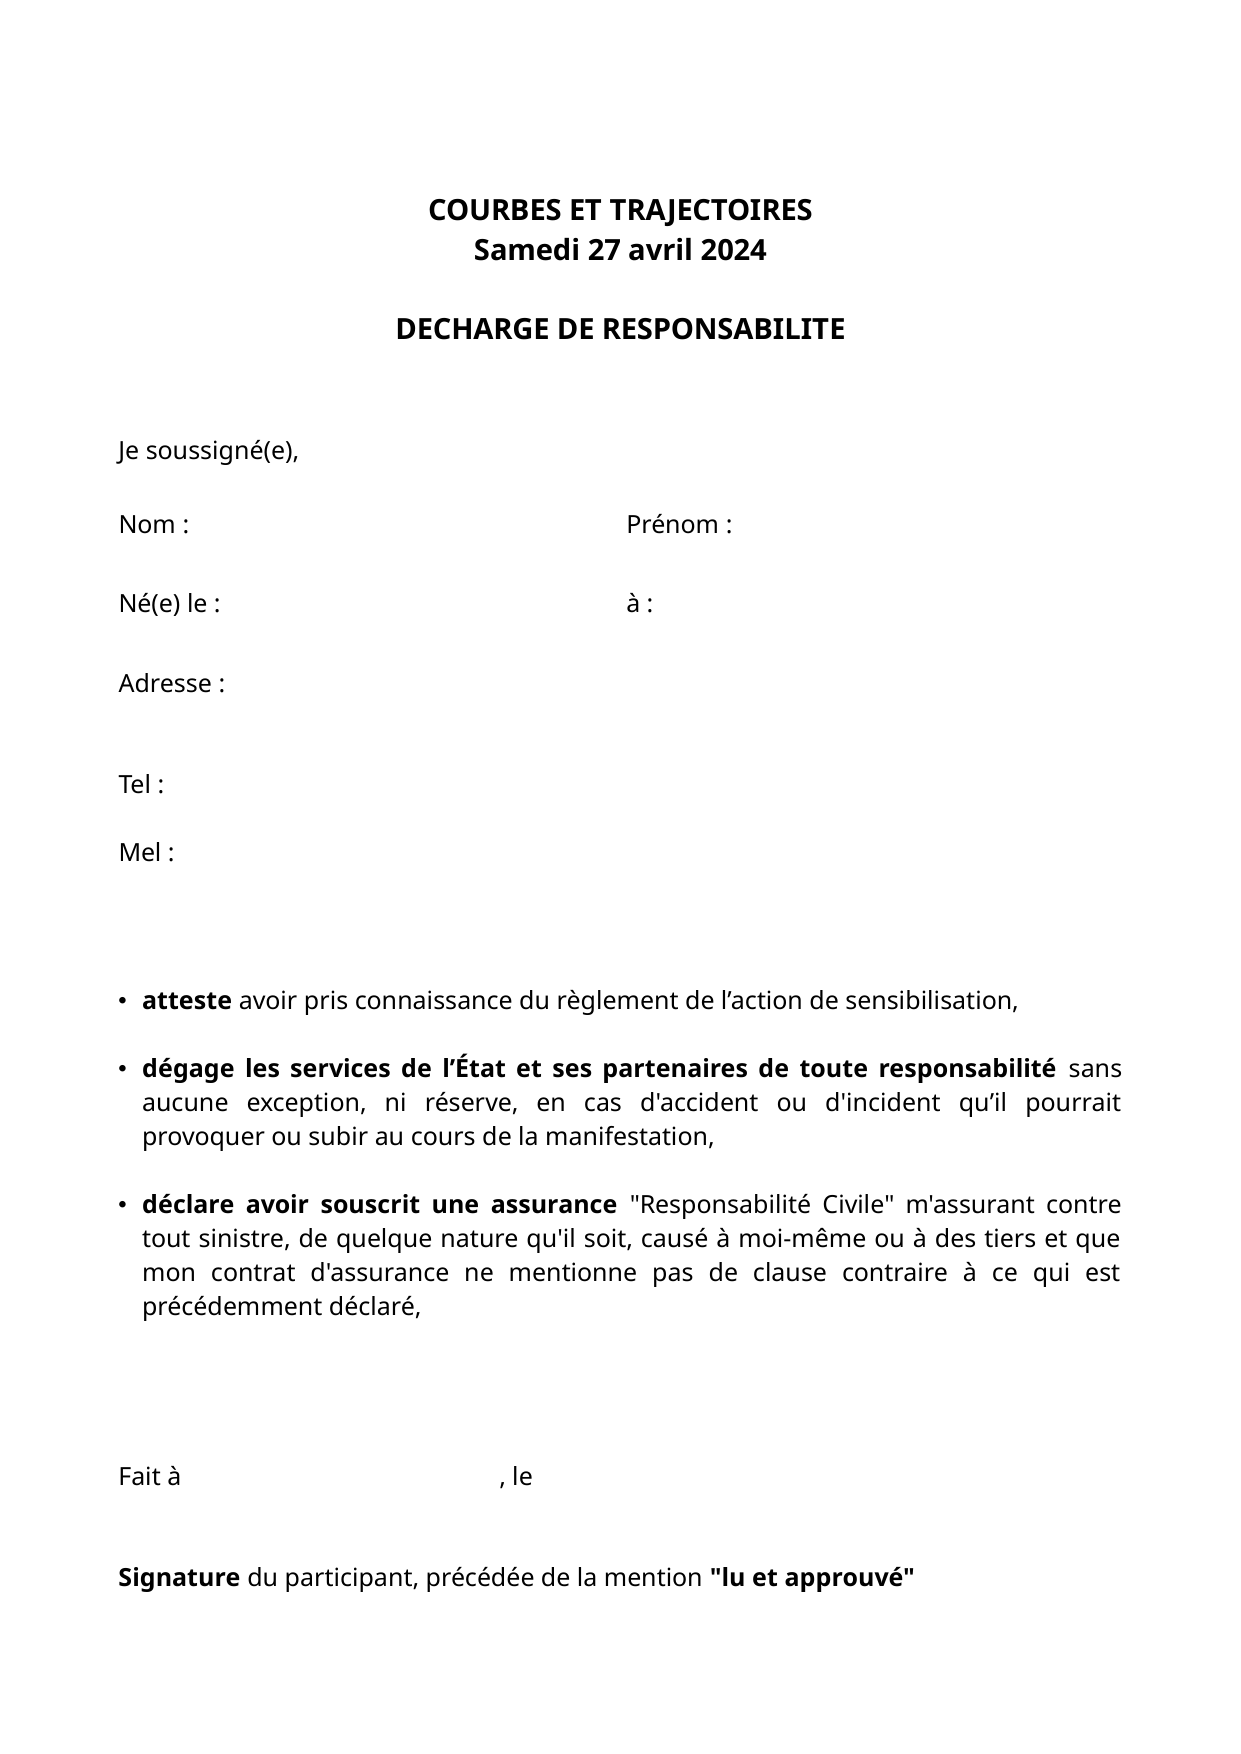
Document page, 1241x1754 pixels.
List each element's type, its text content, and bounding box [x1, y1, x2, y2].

table_header Nom : [113, 501, 620, 581]
text DECHARGE DE RESPONSABILITE [118, 308, 1122, 348]
text Fait à , le [118, 1458, 1122, 1492]
text Samedi 27 avril 2024 [118, 229, 1122, 269]
list dégage les services de l’État et ses partenaires de toute responsabilité sans aucune exception, ni réserve, en cas d'accident ou d'incident qu’il pourrait provoquer ou subir au cours de la manifestation, [118, 1051, 1122, 1153]
list déclare avoir souscrit une assurance "Responsabilité Civile" m'assurant contre tout sinistre, de quelque nature qu'il soit, causé à moi-même ou à des tiers et que mon contrat d'assurance ne mentionne pas de clause contraire à ce qui est précédemment déclaré, [118, 1187, 1122, 1323]
table_cell Adresse : Tel : Mel : [113, 660, 1123, 875]
text Je soussigné(e), [118, 433, 1122, 467]
table_cell à : [620, 581, 1123, 660]
list atteste avoir pris connaissance du règlement de l’action de sensibilisation, [118, 983, 1122, 1017]
text COURBES ET TRAJECTOIRES [118, 190, 1122, 229]
table_cell Né(e) le : [113, 581, 620, 660]
table_header Prénom : [620, 501, 1123, 581]
text Signature du participant, précédée de la mention "lu et approuvé" [118, 1560, 1187, 1594]
